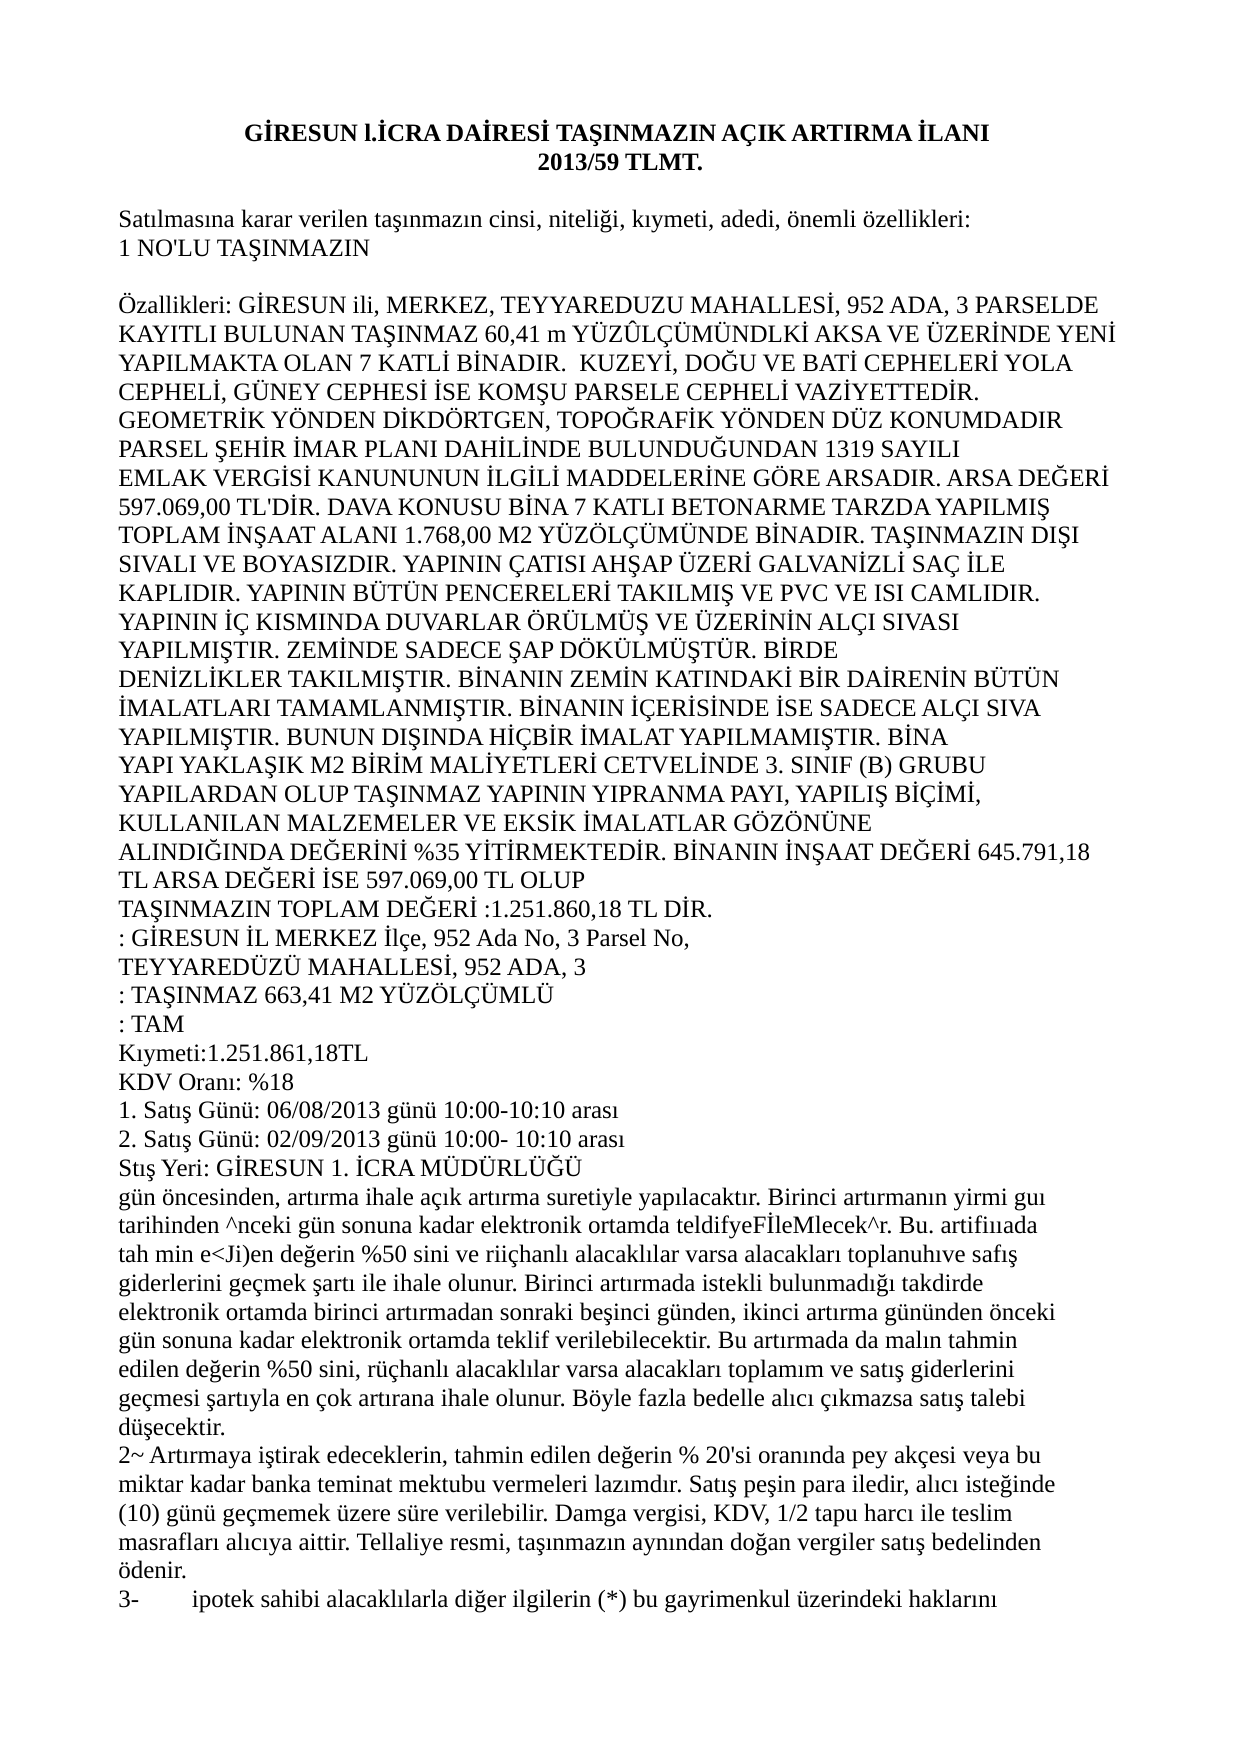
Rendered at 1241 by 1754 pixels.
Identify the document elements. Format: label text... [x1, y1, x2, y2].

text GİRESUN l.İCRA DAİRESİ TAŞINMAZIN AÇIK ARTIRMA İLANI [118, 118, 1122, 147]
text 3- ipotek sahibi alacaklılarla diğer ilgilerin (*) bu gayrimenkul üzerindeki haklarını [118, 1584, 1122, 1613]
text Satılmasına karar verilen taşınmazın cinsi, niteliği, kıymeti, adedi, önemli özellikleri: [118, 204, 1122, 233]
text gün öncesinden, artırma ihale açık artırma suretiyle yapılacaktır. Birinci artırmanın yirmi guı [118, 1182, 1122, 1211]
text TAŞINMAZIN TOPLAM DEĞERİ :1.251.860,18 TL DİR. [118, 894, 1122, 923]
text : GİRESUN İL MERKEZ İlçe, 952 Ada No, 3 Parsel No, TEYYAREDÜZÜ MAHALLESİ, 952 ADA, 3 : TAŞINMAZ 663,41 M2 YÜZÖLÇÜMLÜ : TAM [118, 923, 1122, 1038]
text Kıymeti:1.251.861,18TL KDV Oranı: %18 [118, 1038, 1122, 1096]
text 1. Satış Günü: 06/08/2013 günü 10:00-10:10 arası 2. Satış Günü: 02/09/2013 günü 10:00- 10:10 arası Stış Yeri: GİRESUN 1. İCRA MÜDÜRLÜĞÜ [118, 1096, 1122, 1182]
text 2~ Artırmaya iştirak edeceklerin, tahmin edilen değerin % 20'si oranında pey akçesi veya bu miktar kadar banka teminat mektubu vermeleri lazımdır. Satış peşin para iledir, alıcı isteğinde (10) günü geçmemek üzere süre verilebilir. Damga vergisi, KDV, 1/2 tapu harcı ile teslim masrafları alıcıya aittir. Tellaliye resmi, taşınmazın aynından doğan vergiler satış bedelinden ödenir. [118, 1441, 1122, 1584]
text 2013/59 TLMT. [118, 147, 1122, 176]
text 1 NO'LU TAŞINMAZIN [118, 233, 1122, 262]
text tarihinden ^nceki gün sonuna kadar elektronik ortamda teldifyeFİleMlecek^r. Bu. artifiııada tah min e<Ji)en değerin %50 sini ve riiçhanlı alacaklılar varsa alacakları toplanuhıve safış giderlerini geçmek şartı ile ihale olunur. Birinci artırmada istekli bulunmadığı takdirde elektronik ortamda birinci artırmadan sonraki beşinci günden, ikinci artırma gününden önceki gün sonuna kadar elektronik ortamda teklif verilebilecektir. Bu artırmada da malın tahmin edilen değerin %50 sini, rüçhanlı alacaklılar varsa alacakları toplamım ve satış giderlerini geçmesi şartıyla en çok artırana ihale olunur. Böyle fazla bedelle alıcı çıkmazsa satış talebi düşecektir. [118, 1211, 1122, 1441]
text Özallikleri: GİRESUN ili, MERKEZ, TEYYAREDUZU MAHALLESİ, 952 ADA, 3 PARSELDE KAYITLI BULUNAN TAŞINMAZ 60,41 m YÜZÛLÇÜMÜNDLKİ AKSA VE ÜZERİNDE YENİ YAPILMAKTA OLAN 7 KATLİ BİNADIR. KUZEYİ, DOĞU VE BATİ CEPHELERİ YOLA CEPHELİ, GÜNEY CEPHESİ İSE KOMŞU PARSELE CEPHELİ VAZİYETTEDİR. GEOMETRİK YÖNDEN DİKDÖRTGEN, TOPOĞRAFİK YÖNDEN DÜZ KONUMDADIR PARSEL ŞEHİR İMAR PLANI DAHİLİNDE BULUNDUĞUNDAN 1319 SAYILI EMLAK VERGİSİ KANUNUNUN İLGİLİ MADDELERİNE GÖRE ARSADIR. ARSA DEĞERİ 597.069,00 TL'DİR. DAVA KONUSU BİNA 7 KATLI BETONARME TARZDA YAPILMIŞ TOPLAM İNŞAAT ALANI 1.768,00 M2 YÜZÖLÇÜMÜNDE BİNADIR. TAŞINMAZIN DIŞI SIVALI VE BOYASIZDIR. YAPININ ÇATISI AHŞAP ÜZERİ GALVANİZLİ SAÇ İLE KAPLIDIR. YAPININ BÜTÜN PENCERELERİ TAKILMIŞ VE PVC VE ISI CAMLIDIR. YAPININ İÇ KISMINDA DUVARLAR ÖRÜLMÜŞ VE ÜZERİNİN ALÇI SIVASI YAPILMIŞTIR. ZEMİNDE SADECE ŞAP DÖKÜLMÜŞTÜR. BİRDE DENİZLİKLER TAKILMIŞTIR. BİNANIN ZEMİN KATINDAKİ BİR DAİRENİN BÜTÜN İMALATLARI TAMAMLANMIŞTIR. BİNANIN İÇERİSİNDE İSE SADECE ALÇI SIVA YAPILMIŞTIR. BUNUN DIŞINDA HİÇBİR İMALAT YAPILMAMIŞTIR. BİNA YAPI YAKLAŞIK M2 BİRİM MALİYETLERİ CETVELİNDE 3. SINIF (B) GRUBU YAPILARDAN OLUP TAŞINMAZ YAPININ YIPRANMA PAYI, YAPILIŞ BİÇİMİ, KULLANILAN MALZEMELER VE EKSİK İMALATLAR GÖZÖNÜNE ALINDIĞINDA DEĞERİNİ %35 YİTİRMEKTEDİR. BİNANIN İNŞAAT DEĞERİ 645.791,18 TL ARSA DEĞERİ İSE 597.069,00 TL OLUP [118, 291, 1122, 894]
